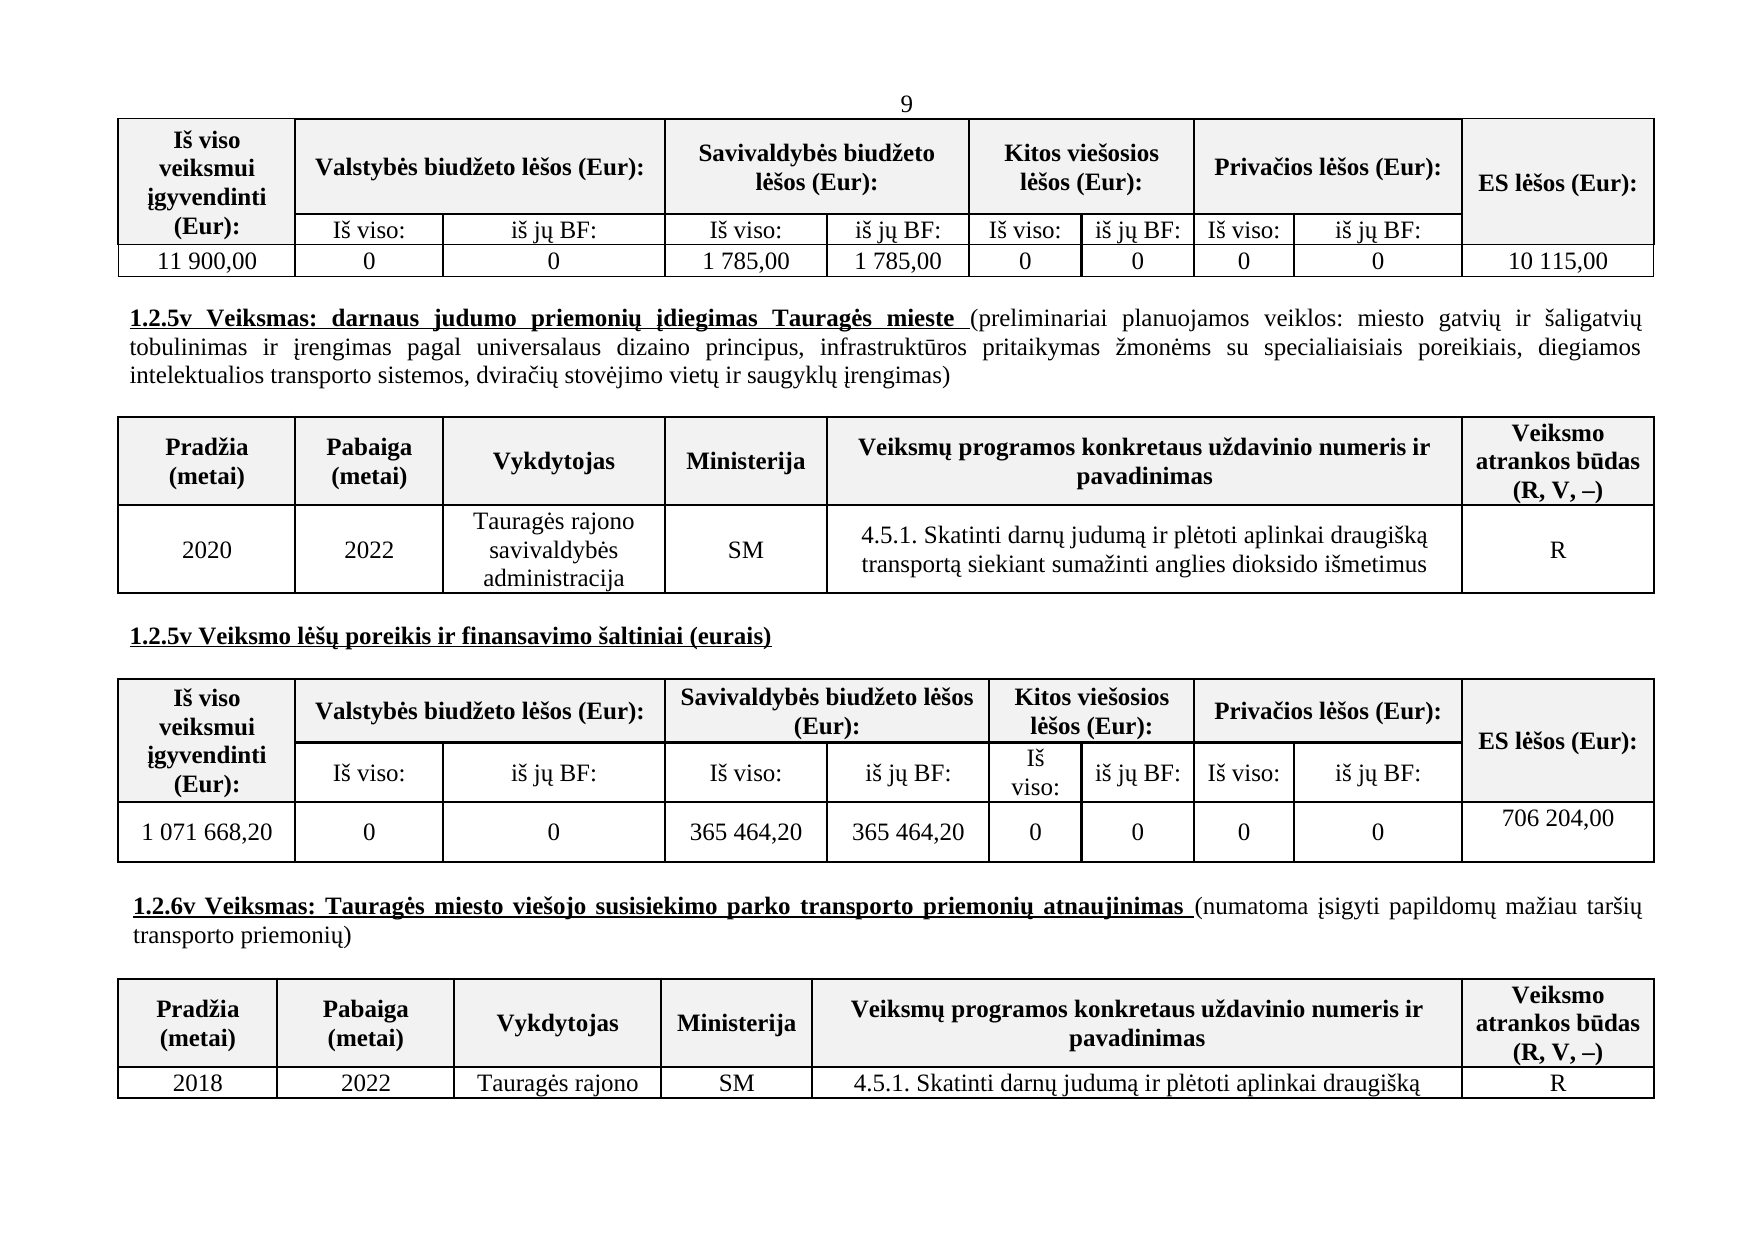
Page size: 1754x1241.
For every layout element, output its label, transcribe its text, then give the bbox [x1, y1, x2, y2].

table_cell 4.5.1. Skatinti darnų judumą ir plėtoti aplinkai draugišką [813, 1068, 1461, 1097]
table_cell iš jų BF: [444, 744, 664, 801]
table_cell 0 [1083, 245, 1193, 276]
table_cell iš jų BF: [1083, 744, 1193, 801]
table_cell Vykdytojas [444, 418, 664, 504]
table_cell Iš viso: [296, 744, 442, 801]
table_cell Iš viso veiksmui įgyvendinti (Eur): [119, 119, 294, 244]
table_cell Pabaiga (metai) [278, 980, 453, 1066]
table_cell SM [662, 1068, 811, 1097]
table_cell 0 [1295, 245, 1461, 276]
table_cell Pradžia (metai) [119, 980, 276, 1066]
table_cell 0 [1195, 803, 1293, 861]
table_cell 1.2.5v Veiksmas: darnaus judumo priemonių įdiegimas Tauragės mieste (preliminariai planuojamos veiklos: miesto gatvių ir šaligatvių tobulinimas ir įrengimas pagal universalaus dizaino principus, infrastruktūros pritaikymas žmonėms su specialiaisiais poreikiais, diegiamos intelektualios transporto sistemos, dviračių stovėjimo vietų ir saugyklų įrengimas) [118, 277, 1654, 416]
table_cell Ministerija [666, 418, 826, 504]
table_cell Iš viso: [666, 744, 826, 801]
table_cell Iš viso veiksmui įgyvendinti (Eur): [119, 680, 294, 801]
table_cell 706 204,00 [1463, 803, 1653, 861]
table_cell Ministerija [662, 980, 811, 1066]
table_cell Veiksmų programos konkretaus uždavinio numeris ir pavadinimas [813, 980, 1461, 1066]
table_cell Tauragės rajono [455, 1068, 660, 1097]
table_cell 2022 [296, 506, 442, 592]
table_cell 1 071 668,20 [119, 803, 294, 861]
table_cell iš jų BF: [444, 215, 664, 244]
table_cell Veiksmo atrankos būdas (R, V, –) [1463, 418, 1653, 504]
table_cell Privačios lėšos (Eur): [1195, 120, 1461, 213]
table_cell Pradžia (metai) [119, 418, 294, 504]
table_cell Valstybės biudžeto lėšos (Eur): [296, 120, 664, 213]
table_cell Tauragės rajono savivaldybės administracija [444, 506, 664, 592]
table_cell Valstybės biudžeto lėšos (Eur): [296, 680, 664, 741]
table_cell Iš viso: [1195, 215, 1293, 244]
table_cell 0 [1195, 245, 1293, 276]
table_cell iš jų BF: [1083, 215, 1193, 244]
table_cell iš jų BF: [1295, 744, 1461, 801]
table_cell 1.2.5v Veiksmo lėšų poreikis ir finansavimo šaltiniai (eurais) [118, 594, 1654, 678]
table_cell 2022 [278, 1068, 453, 1097]
table_cell Pabaiga (metai) [296, 418, 442, 504]
table_cell 0 [296, 803, 442, 861]
table_cell iš jų BF: [828, 215, 968, 244]
table_cell 0 [1083, 803, 1193, 861]
table_cell R [1463, 1068, 1653, 1097]
table_cell iš jų BF: [828, 744, 988, 801]
table_cell Iš viso: [1195, 744, 1293, 801]
table_cell 10 115,00 [1463, 245, 1653, 276]
table_cell Iš viso: [666, 215, 826, 244]
table_cell 1 785,00 [666, 245, 826, 276]
table_cell Savivaldybės biudžeto lėšos (Eur): [666, 680, 988, 741]
table_cell Iš viso: [296, 215, 442, 244]
table_header 1.2.6v Veiksmas: Tauragės miesto viešojo susisiekimo parko transporto priemonių atnaujinimas (numatoma įsigyti papildomų mažiau taršių transporto priemonių) [118, 891, 1654, 978]
table_cell Veiksmų programos konkretaus uždavinio numeris ir pavadinimas [828, 418, 1461, 504]
table_cell iš jų BF: [1295, 215, 1461, 244]
table_cell Veiksmo atrankos būdas (R, V, –) [1463, 980, 1653, 1066]
table_cell 4.5.1. Skatinti darnų judumą ir plėtoti aplinkai draugišką transportą siekiant sumažinti anglies dioksido išmetimus [828, 506, 1461, 592]
table_cell ES lėšos (Eur): [1463, 680, 1653, 801]
table_cell 0 [970, 245, 1080, 276]
table_cell 11 900,00 [119, 245, 294, 276]
table_cell Vykdytojas [455, 980, 660, 1066]
table_cell R [1463, 506, 1653, 592]
table_cell 0 [990, 803, 1080, 861]
table_cell ES lėšos (Eur): [1463, 119, 1653, 244]
table_cell 0 [444, 803, 664, 861]
table_cell Savivaldybės biudžeto lėšos (Eur): [666, 120, 968, 213]
table_cell 0 [296, 245, 442, 276]
table_cell 0 [1295, 803, 1461, 861]
table_cell Iš viso: [990, 744, 1080, 801]
table_cell SM [666, 506, 826, 592]
table_cell Iš viso: [970, 215, 1080, 244]
table_cell Kitos viešosios lėšos (Eur): [990, 680, 1193, 741]
table_cell 365 464,20 [666, 803, 826, 861]
table_cell 2020 [119, 506, 294, 592]
table_cell 0 [444, 245, 664, 276]
table_cell 1 785,00 [828, 245, 968, 276]
table_cell 365 464,20 [828, 803, 988, 861]
table_cell Kitos viešosios lėšos (Eur): [970, 120, 1193, 213]
table_cell 2018 [119, 1068, 276, 1097]
table_cell Privačios lėšos (Eur): [1195, 680, 1461, 741]
